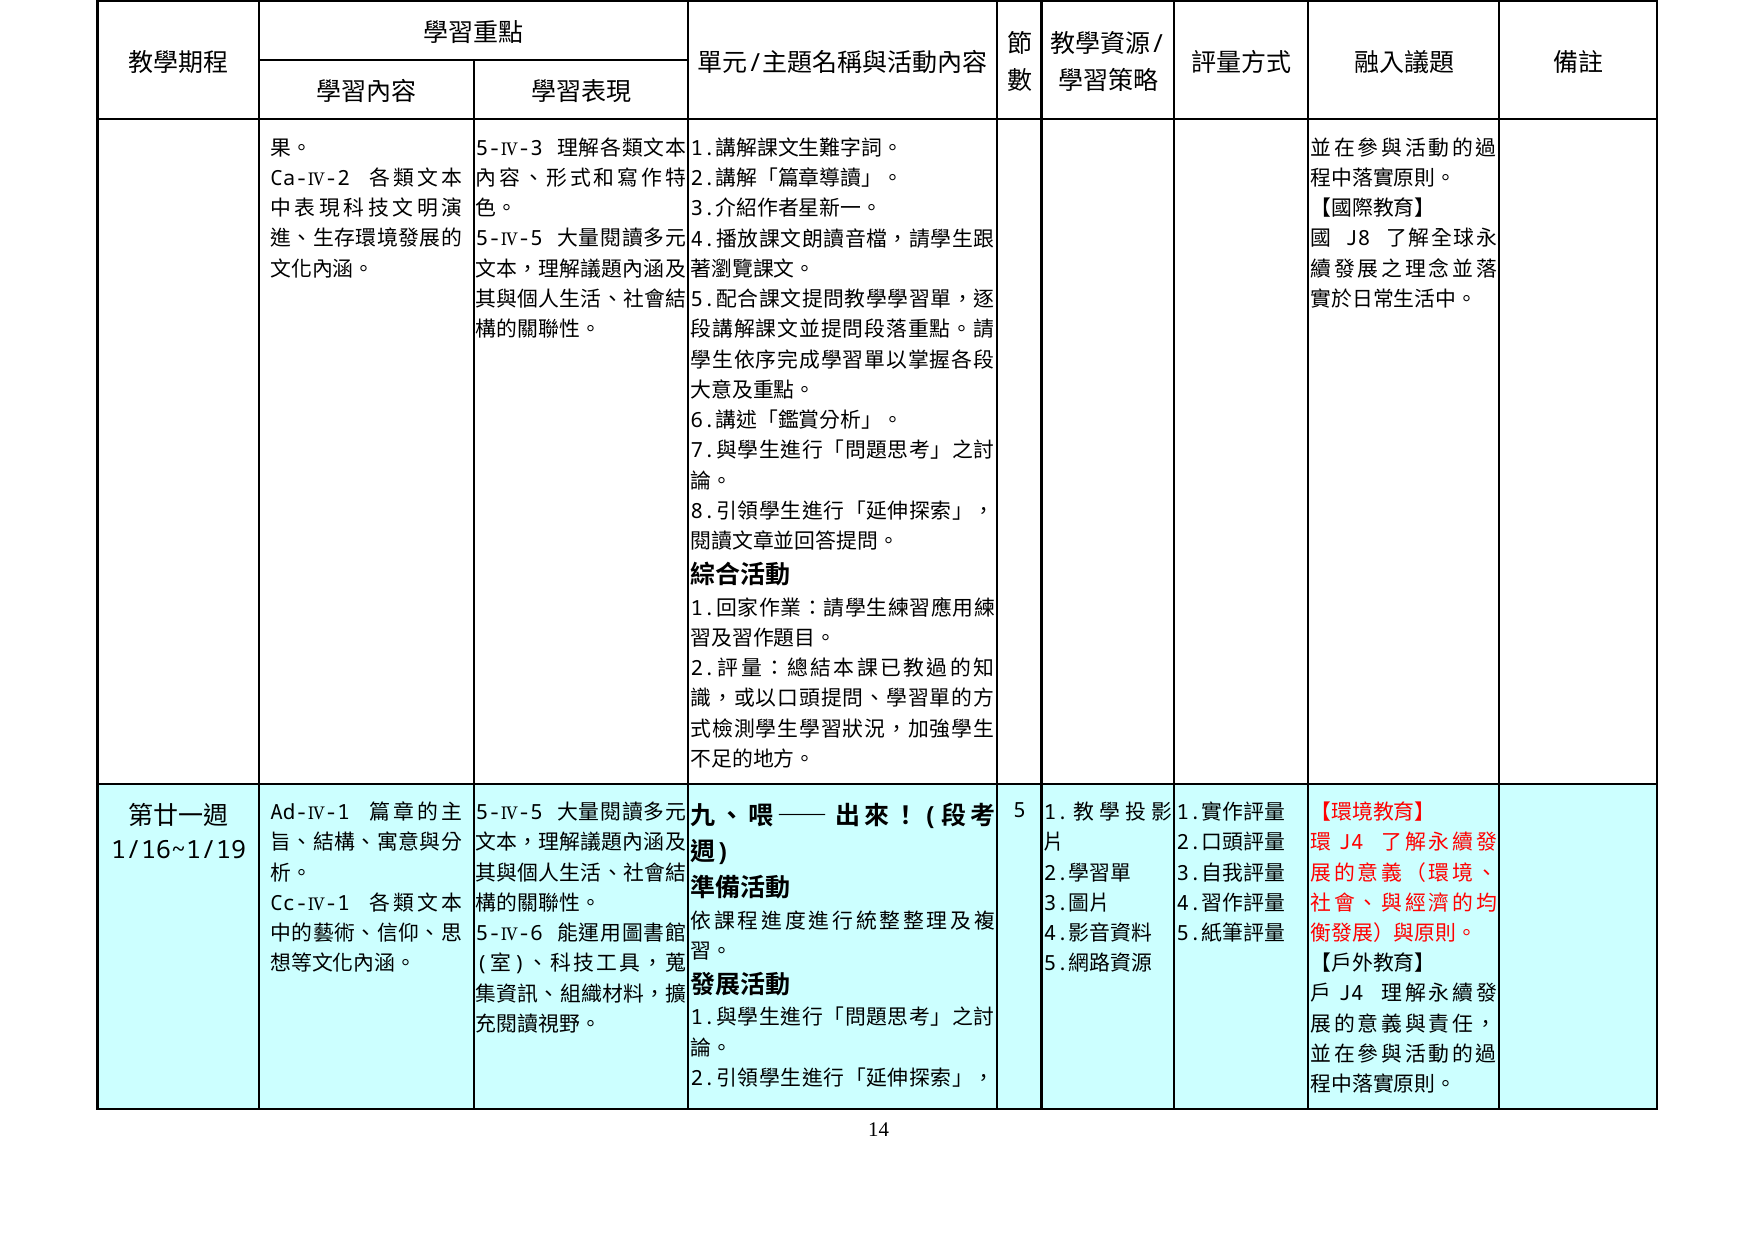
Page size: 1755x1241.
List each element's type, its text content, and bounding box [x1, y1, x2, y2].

table_cell 第廿一週1/16~1/19 [99, 785, 258, 1108]
table_cell [1043, 120, 1173, 783]
table_header 備註 [1500, 2, 1656, 118]
table_cell [1500, 120, 1656, 783]
table_cell 5-Ⅳ-5 大量閱讀多元文本，理解議題內涵及其與個人生活、社會結構的關聯性。 5-Ⅳ-6 能運用圖書館(室)、科技工具，蒐集資訊、組織材料，擴充閱讀視野。 [475, 785, 687, 1108]
table_header 教學資源/學習策略 [1043, 2, 1173, 118]
table_cell [998, 120, 1040, 783]
table_header 單元/主題名稱與活動內容 [689, 2, 996, 118]
table_cell 5 [998, 785, 1040, 1108]
table_cell 果。 Ca-Ⅳ-2 各類文本中表現科技文明演進、生存環境發展的文化內涵。 [260, 120, 473, 783]
table_cell [1175, 120, 1307, 783]
table_header 評量方式 [1175, 2, 1307, 118]
table_header 學習重點 [260, 2, 687, 59]
table_cell 【環境教育】 環J4 了解永續發展的意義（環境、社會、與經濟的均衡發展）與原則。 【戶外教育】 戶J4 理解永續發展的意義與責任，並在參與活動的過程中落實原則。 [1309, 785, 1498, 1108]
table_cell [99, 120, 258, 783]
table_cell 1.講解課文生難字詞。 2.講解「篇章導讀」。 3.介紹作者星新一。 4.播放課文朗讀音檔，請學生跟著瀏覽課文。 5.配合課文提問教學學習單，逐段講解課文並提問段落重點。請學生依序完成學習單以掌握各段大意及重點。 6.講述「鑑賞分析」。 7.與學生進行「問題思考」之討論。 8.引領學生進行「延伸探索」，閱讀文章並回答提問。 綜合活動 1.回家作業：請學生練習應用練習及習作題目。 2.評量：總結本課已教過的知識，或以口頭提問、學習單的方式檢測學生學習狀況，加強學生不足的地方。 [689, 120, 996, 783]
table_header 融入議題 [1309, 2, 1498, 118]
table_header 節數 [998, 2, 1040, 118]
table_cell [1500, 785, 1656, 1108]
table_cell 1.實作評量 2.口頭評量 3.自我評量 4.習作評量 5.紙筆評量 [1175, 785, 1307, 1108]
table_header 教學期程 [99, 2, 258, 118]
table_cell 5-Ⅳ-3 理解各類文本內容、形式和寫作特色。 5-Ⅳ-5 大量閱讀多元文本，理解議題內涵及其與個人生活、社會結構的關聯性。 [475, 120, 687, 783]
table_cell 並在參與活動的過程中落實原則。 【國際教育】 國 J8 了解全球永續發展之理念並落實於日常生活中。 [1309, 120, 1498, 783]
table_cell 學習內容 [260, 61, 473, 118]
table_cell 1.教學投影片 2.學習單 3.圖片 4.影音資料 5.網路資源 [1043, 785, 1173, 1108]
table_cell Ad-Ⅳ-1 篇章的主旨、結構、寓意與分析。 Cc-Ⅳ-1 各類文本中的藝術、信仰、思想等文化內涵。 [260, 785, 473, 1108]
table_cell 九、喂——出來！(段考週) 準備活動 依課程進度進行統整整理及複習。 發展活動 1.與學生進行「問題思考」之討論。 2.引領學生進行「延伸探索」， [689, 785, 996, 1108]
table_cell 學習表現 [475, 61, 687, 118]
